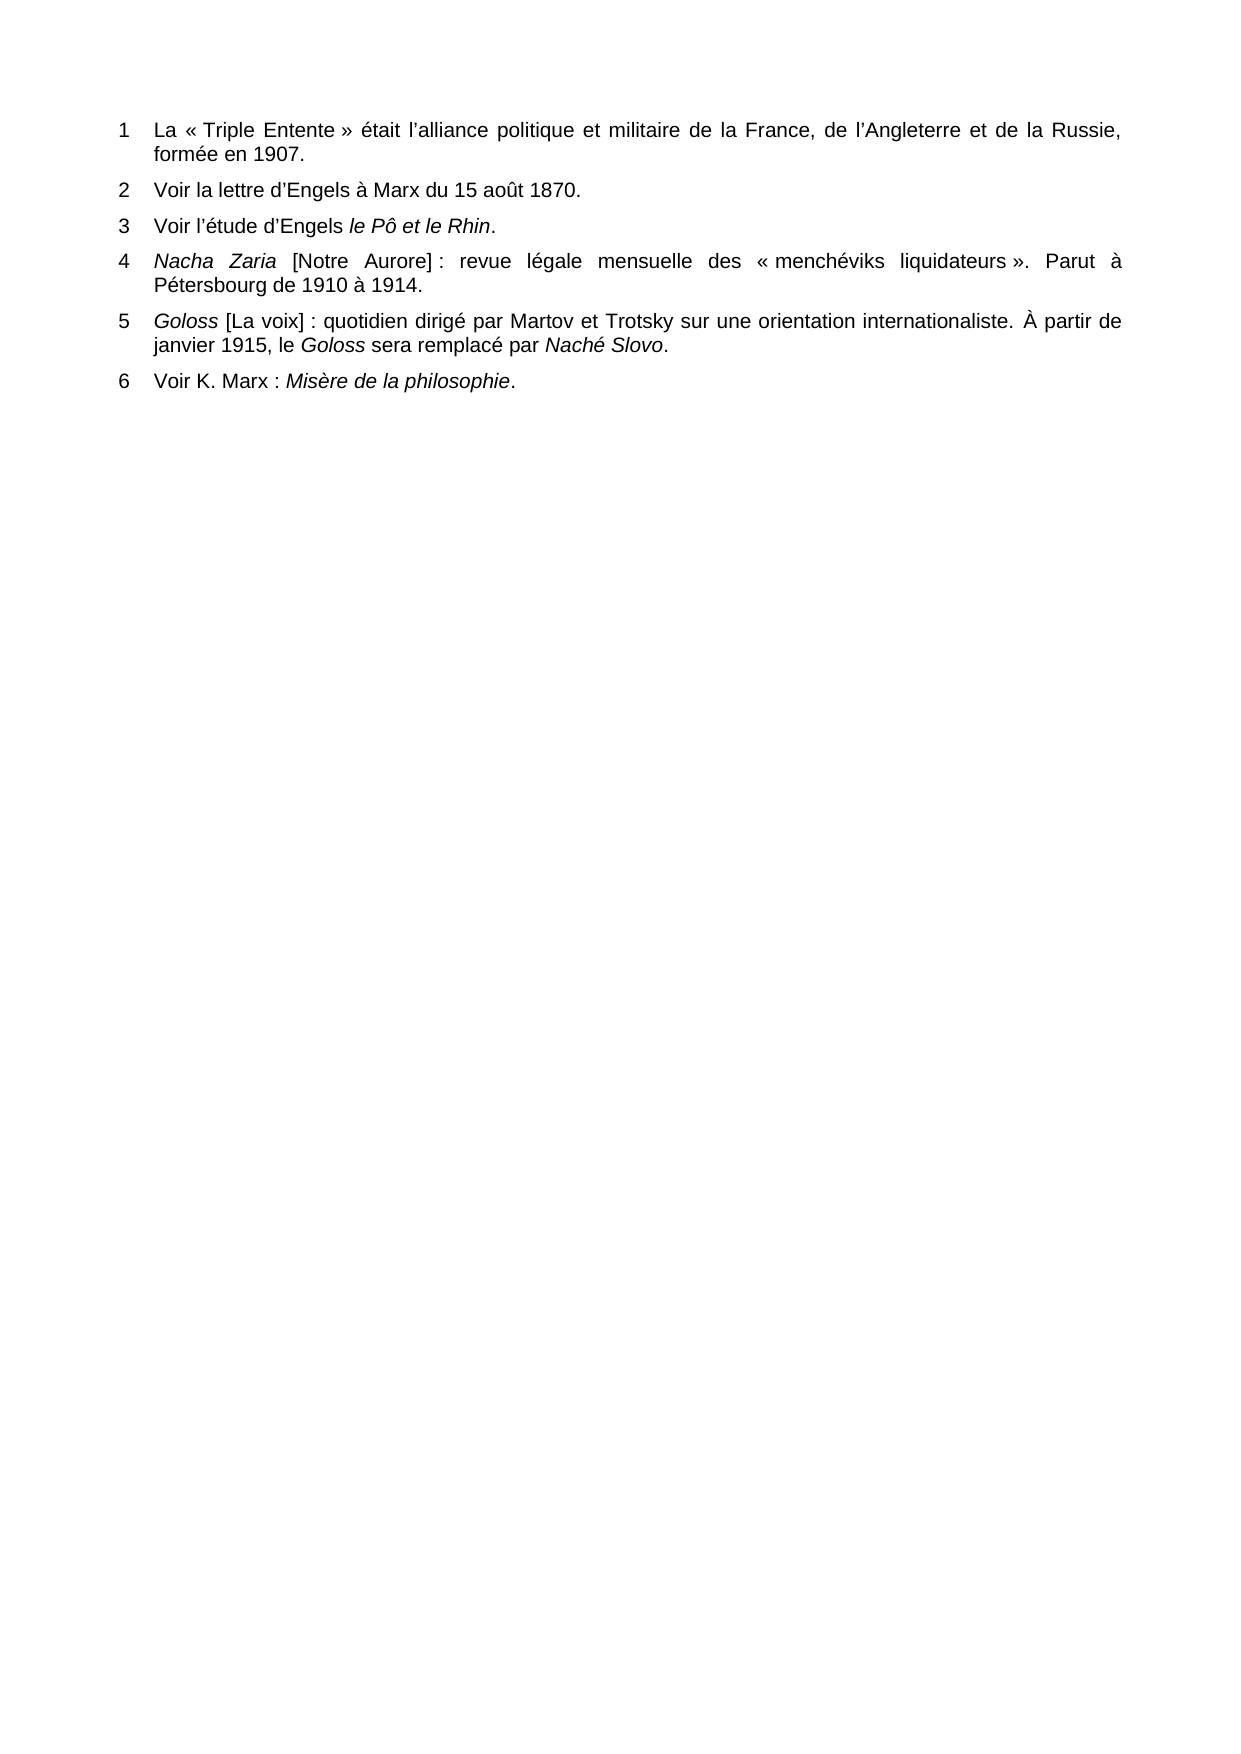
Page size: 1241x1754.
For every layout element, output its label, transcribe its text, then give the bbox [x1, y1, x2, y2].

list Voir K. Marx : Misère de la philosophie. [118, 369, 1122, 393]
text La « Triple Entente » était l’alliance politique et militaire de la France, de l’Angleterre et de la Russie, formée en 1907. [118, 118, 1122, 166]
text Nacha Zaria [Notre Aurore] : revue légale mensuelle des « menchéviks liquidateurs ». Parut à Pétersbourg de 1910 à 1914. [118, 249, 1122, 297]
text Voir l’étude d’Engels le Pô et le Rhin. [118, 213, 1122, 237]
text Goloss [La voix] : quotidien dirigé par Martov et Trotsky sur une orientation internationaliste. À partir de janvier 1915, le Goloss sera remplacé par Naché Slovo. [118, 309, 1122, 357]
text Voir la lettre d’Engels à Marx du 15 août 1870. [118, 178, 1122, 202]
